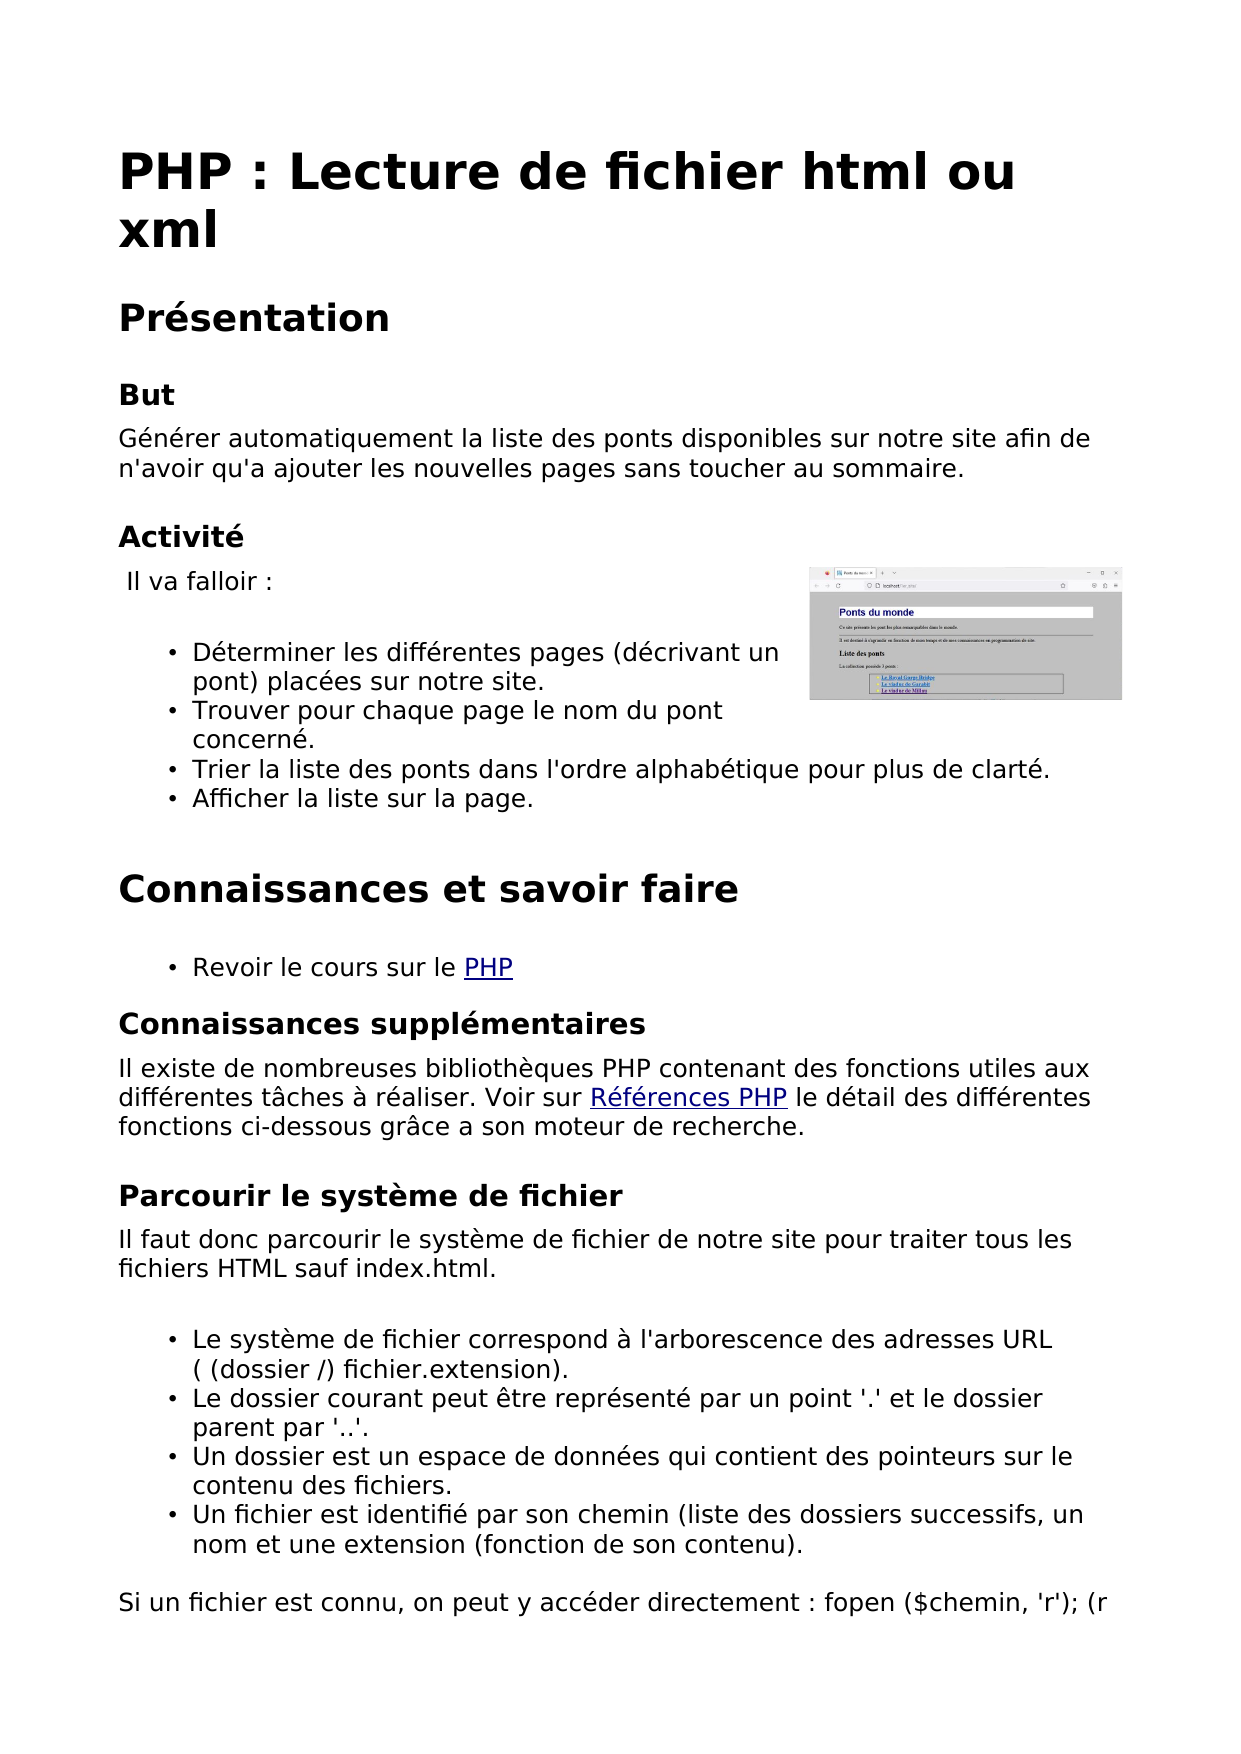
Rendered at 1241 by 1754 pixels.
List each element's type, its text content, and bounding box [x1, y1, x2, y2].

text Si un fichier est connu, on peut y accéder directement : fopen ($chemin, 'r'); (r [118, 1588, 1122, 1618]
subtitle Connaissances supplémentaires [118, 1007, 1122, 1041]
list Déterminer les différentes pages (décrivant un pont) placées sur notre site. [177, 638, 809, 696]
list Un fichier est identifié par son chemin (liste des dossiers successifs, un nom et une extension (fonction de son contenu). [177, 1501, 1122, 1559]
subtitle Connaissances et savoir faire [118, 868, 1122, 911]
text Générer automatiquement la liste des ponts disponibles sur notre site afin de n'avoir qu'a ajouter les nouvelles pages sans toucher au sommaire. [118, 425, 1122, 483]
picture [809, 567, 1123, 700]
list Un dossier est un espace de données qui contient des pointeurs sur le contenu des fichiers. [177, 1442, 1122, 1501]
list Trouver pour chaque page le nom du pont concerné. [177, 696, 1122, 755]
text Il existe de nombreuses bibliothèques PHP contenant des fonctions utiles aux différentes tâches à réaliser. Voir sur Références PHP le détail des différentes fonctions ci-dessous grâce a son moteur de recherche. [118, 1054, 1122, 1141]
list Revoir le cours sur le PHP [177, 953, 1122, 982]
list Le dossier courant peut être représenté par un point '.' et le dossier parent par '..'. [177, 1384, 1122, 1442]
subtitle Activité [118, 521, 1122, 554]
subtitle Présentation [118, 297, 1122, 341]
subtitle PHP : Lecture de fichier html ou xml [118, 143, 1122, 259]
list Afficher la liste sur la page. [177, 784, 1122, 813]
subtitle But [118, 378, 1122, 412]
text Il va falloir : [118, 567, 809, 596]
subtitle Parcourir le système de fichier [118, 1179, 1122, 1213]
list Le système de fichier correspond à l'arborescence des adresses URL ( (dossier /) fichier.extension). [177, 1326, 1122, 1384]
list Trier la liste des ponts dans l'ordre alphabétique pour plus de clarté. [177, 755, 1122, 784]
text Il faut donc parcourir le système de fichier de notre site pour traiter tous les fichiers HTML sauf index.html. [118, 1225, 1122, 1284]
